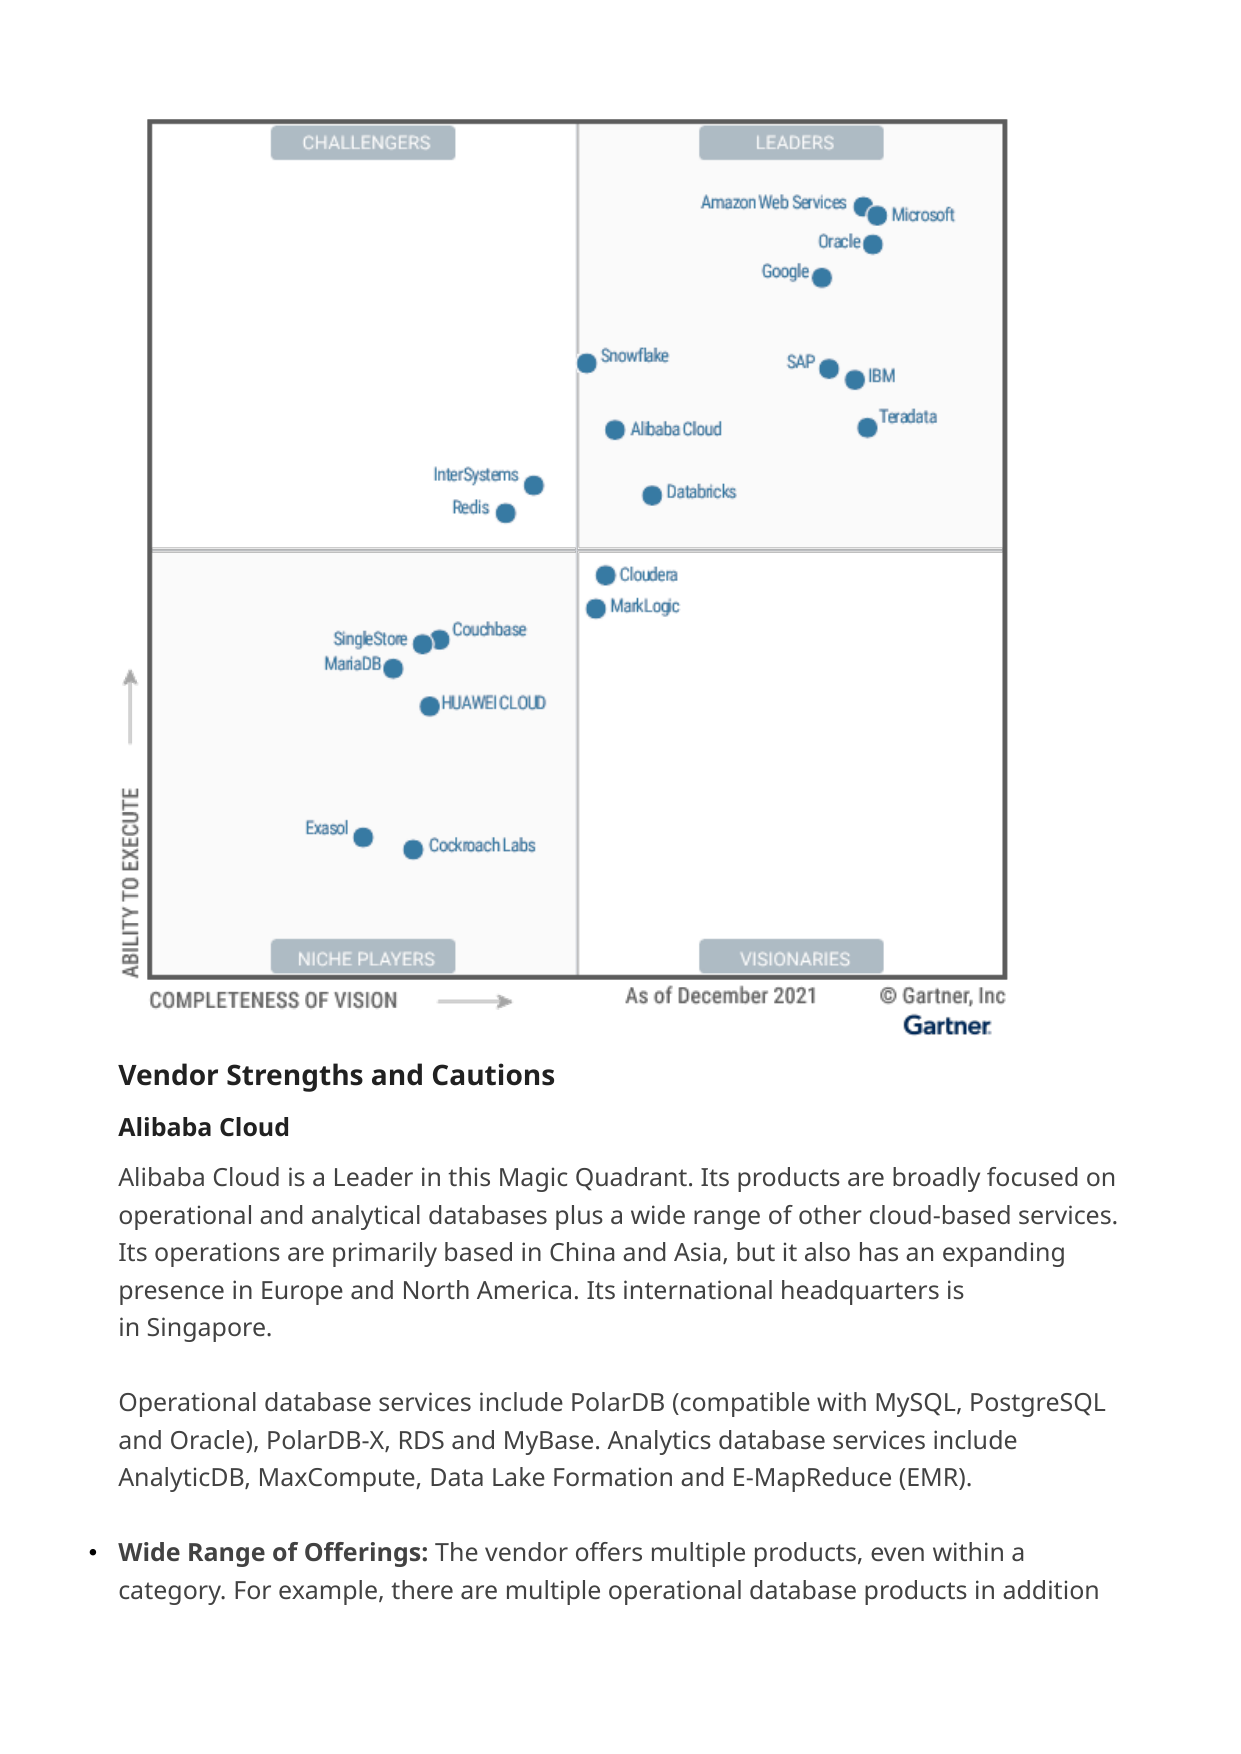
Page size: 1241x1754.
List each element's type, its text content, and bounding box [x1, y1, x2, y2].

text Operational database services include PolarDB (compatible with MySQL, PostgreSQL and Oracle), PolarDB-X, RDS and MyBase. Analytics database services include AnalyticDB, MaxCompute, Data Lake Formation and E-MapReduce (EMR). [118, 1382, 1122, 1494]
picture [118, 118, 1009, 1044]
subtitle Vendor Strengths and Cautions [118, 1056, 1122, 1094]
list Wide Range of Offerings: The vendor offers multiple products, even within a category. For example, there are multiple operational database products in addition [118, 1532, 1122, 1607]
subtitle Alibaba Cloud [118, 1107, 1122, 1144]
text Alibaba Cloud is a Leader in this Magic Quadrant. Its products are broadly focused on operational and analytical databases plus a wide range of other cloud-based services. Its operations are primarily based in China and Asia, but it also has an expanding presence in Europe and North America. Its international headquarters is in Singapore. [118, 1157, 1122, 1344]
